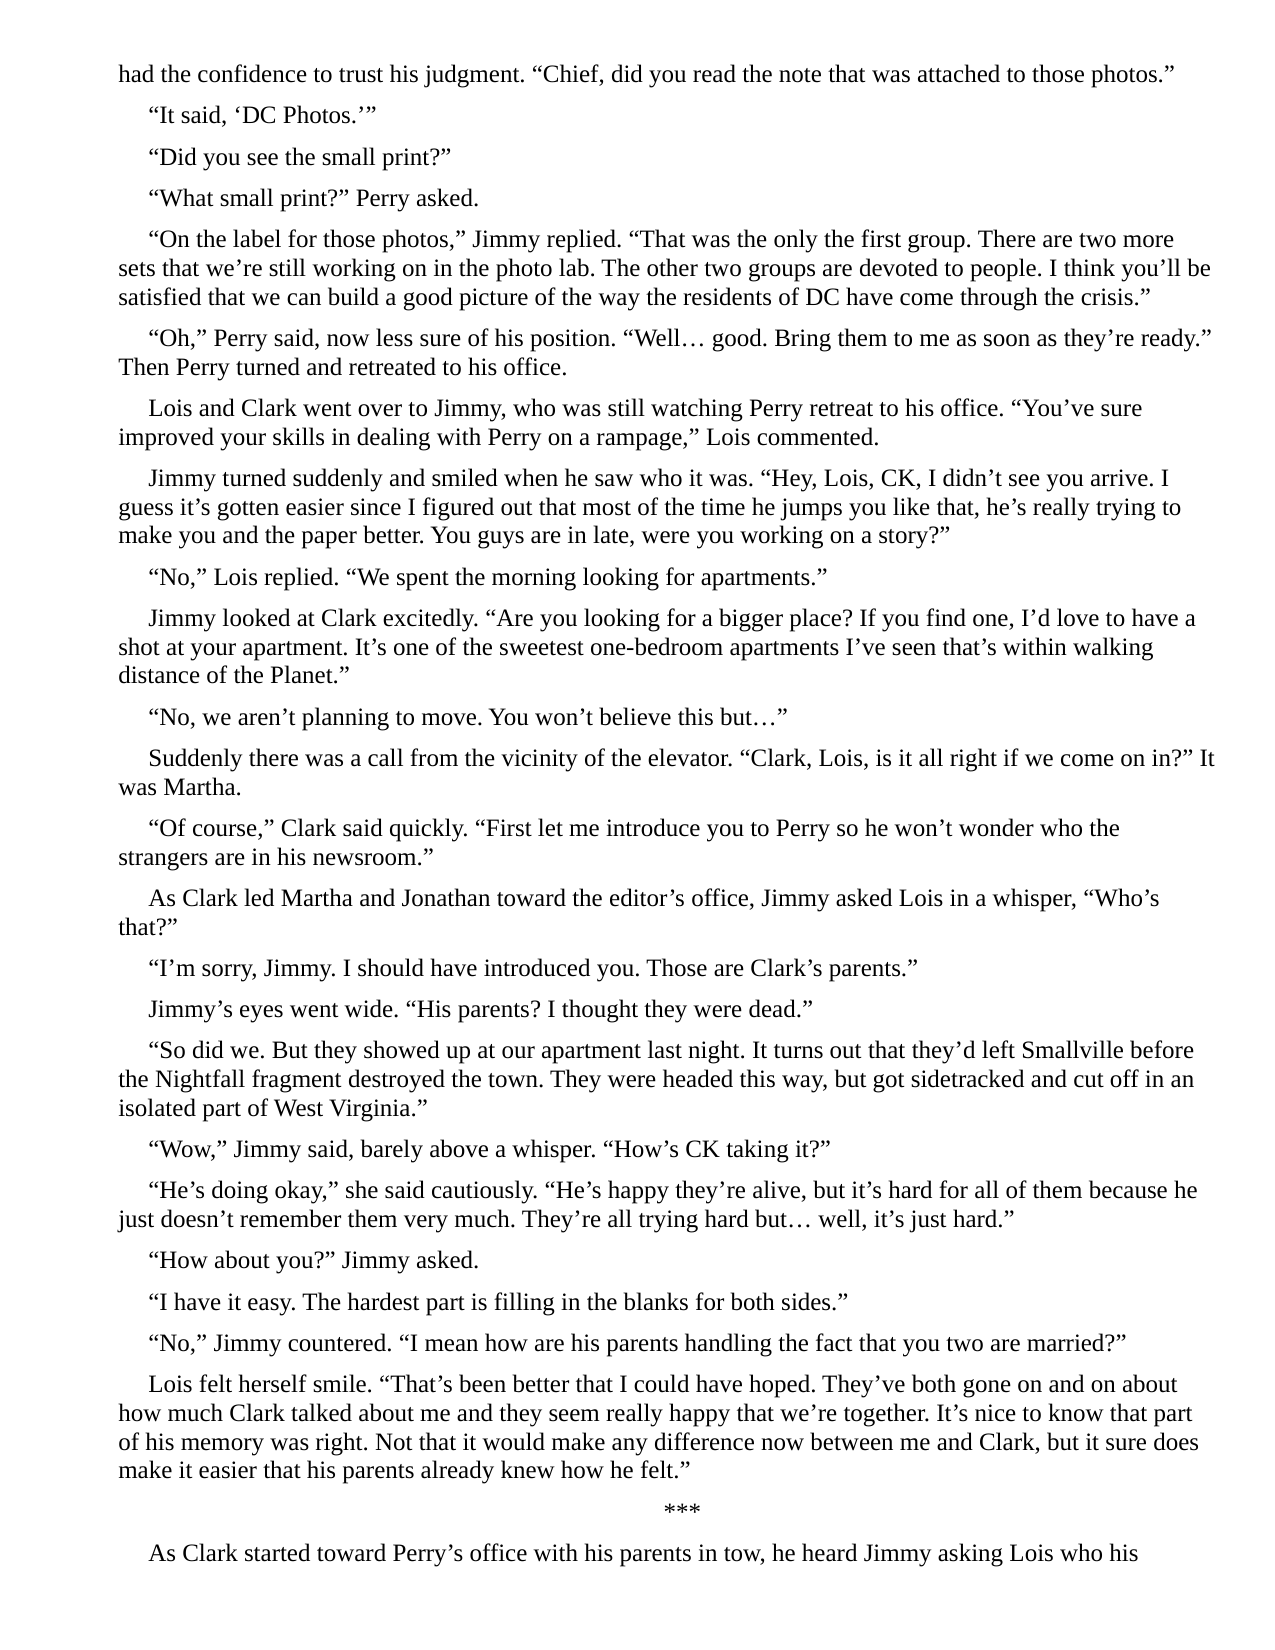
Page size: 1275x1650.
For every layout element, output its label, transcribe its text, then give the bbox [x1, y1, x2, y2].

text Suddenly there was a call from the vicinity of the elevator. “Clark, Lois, is it all right if we come on in?” It was Martha. [118, 743, 1216, 800]
text “Wow,” Jimmy said, barely above a whisper. “How’s CK taking it?” [118, 1134, 1216, 1163]
text “Oh,” Perry said, now less sure of his position. “Well… good. Bring them to me as soon as they’re ready.” Then Perry turned and retreated to his office. [118, 323, 1216, 380]
text As Clark led Martha and Jonathan toward the editor’s office, Jimmy asked Lois in a whisper, “Who’s that?” [118, 883, 1216, 940]
text “What small print?” Perry asked. [118, 183, 1216, 212]
text “Of course,” Clark said quickly. “First let me introduce you to Perry so he won’t wonder who the strangers are in his newsroom.” [118, 813, 1216, 870]
text “He’s doing okay,” she said cautiously. “He’s happy they’re alive, but it’s hard for all of them because he just doesn’t remember them very much. They’re all trying hard but… well, it’s just hard.” [118, 1175, 1216, 1233]
text “Did you see the small print?” [118, 142, 1216, 170]
text “No,” Lois replied. “We spent the morning looking for apartments.” [118, 562, 1216, 590]
text “On the label for those photos,” Jimmy replied. “That was the only the first group. There are two more sets that we’re still working on in the photo lab. The other two groups are devoted to people. I think you’ll be satisfied that we can build a good picture of the way the residents of DC have come through the crisis.” [118, 224, 1216, 310]
text Jimmy looked at Clark excitedly. “Are you looking for a bigger place? If you find one, I’d love to have a shot at your apartment. It’s one of the sweetest one-bedroom apartments I’ve seen that’s within walking distance of the Planet.” [118, 603, 1216, 689]
text As Clark started toward Perry’s office with his parents in tow, he heard Jimmy asking Lois who his [118, 1538, 1216, 1567]
text “So did we. But they showed up at our apartment last night. It turns out that they’d left Smallville before the Nightfall fragment destroyed the town. They were headed this way, but got sidetracked and cut off in an isolated part of West Virginia.” [118, 1035, 1216, 1122]
text “No,” Jimmy countered. “I mean how are his parents handling the fact that you two are married?” [118, 1328, 1216, 1357]
text “It said, ‘DC Photos.’” [118, 100, 1216, 129]
text Lois and Clark went over to Jimmy, who was still watching Perry retreat to his office. “You’ve sure improved your skills in dealing with Perry on a rampage,” Lois commented. [118, 393, 1216, 450]
text “How about you?” Jimmy asked. [118, 1245, 1216, 1274]
text Lois felt herself smile. “That’s been better that I could have hoped. They’ve both gone on and on about how much Clark talked about me and they seem really happy that we’re together. It’s nice to know that part of his memory was right. Not that it would make any difference now between me and Clark, but it sure does make it easier that his parents already knew how he felt.” [118, 1369, 1216, 1484]
text Jimmy turned suddenly and smiled when he saw who it was. “Hey, Lois, CK, I didn’t see you arrive. I guess it’s gotten easier since I figured out that most of the time he jumps you like that, he’s really trying to make you and the paper better. You guys are in late, were you working on a story?” [118, 463, 1216, 549]
text *** [118, 1497, 1216, 1525]
text Jimmy’s eyes went wide. “His parents? I thought they were dead.” [118, 994, 1216, 1023]
text “I’m sorry, Jimmy. I should have introduced you. Those are Clark’s parents.” [118, 953, 1216, 982]
text “No, we aren’t planning to move. You won’t believe this but…” [118, 702, 1216, 730]
text “I have it easy. The hardest part is filling in the blanks for both sides.” [118, 1287, 1216, 1315]
text had the confidence to trust his judgment. “Chief, did you read the note that was attached to those photos.” [118, 59, 1216, 88]
